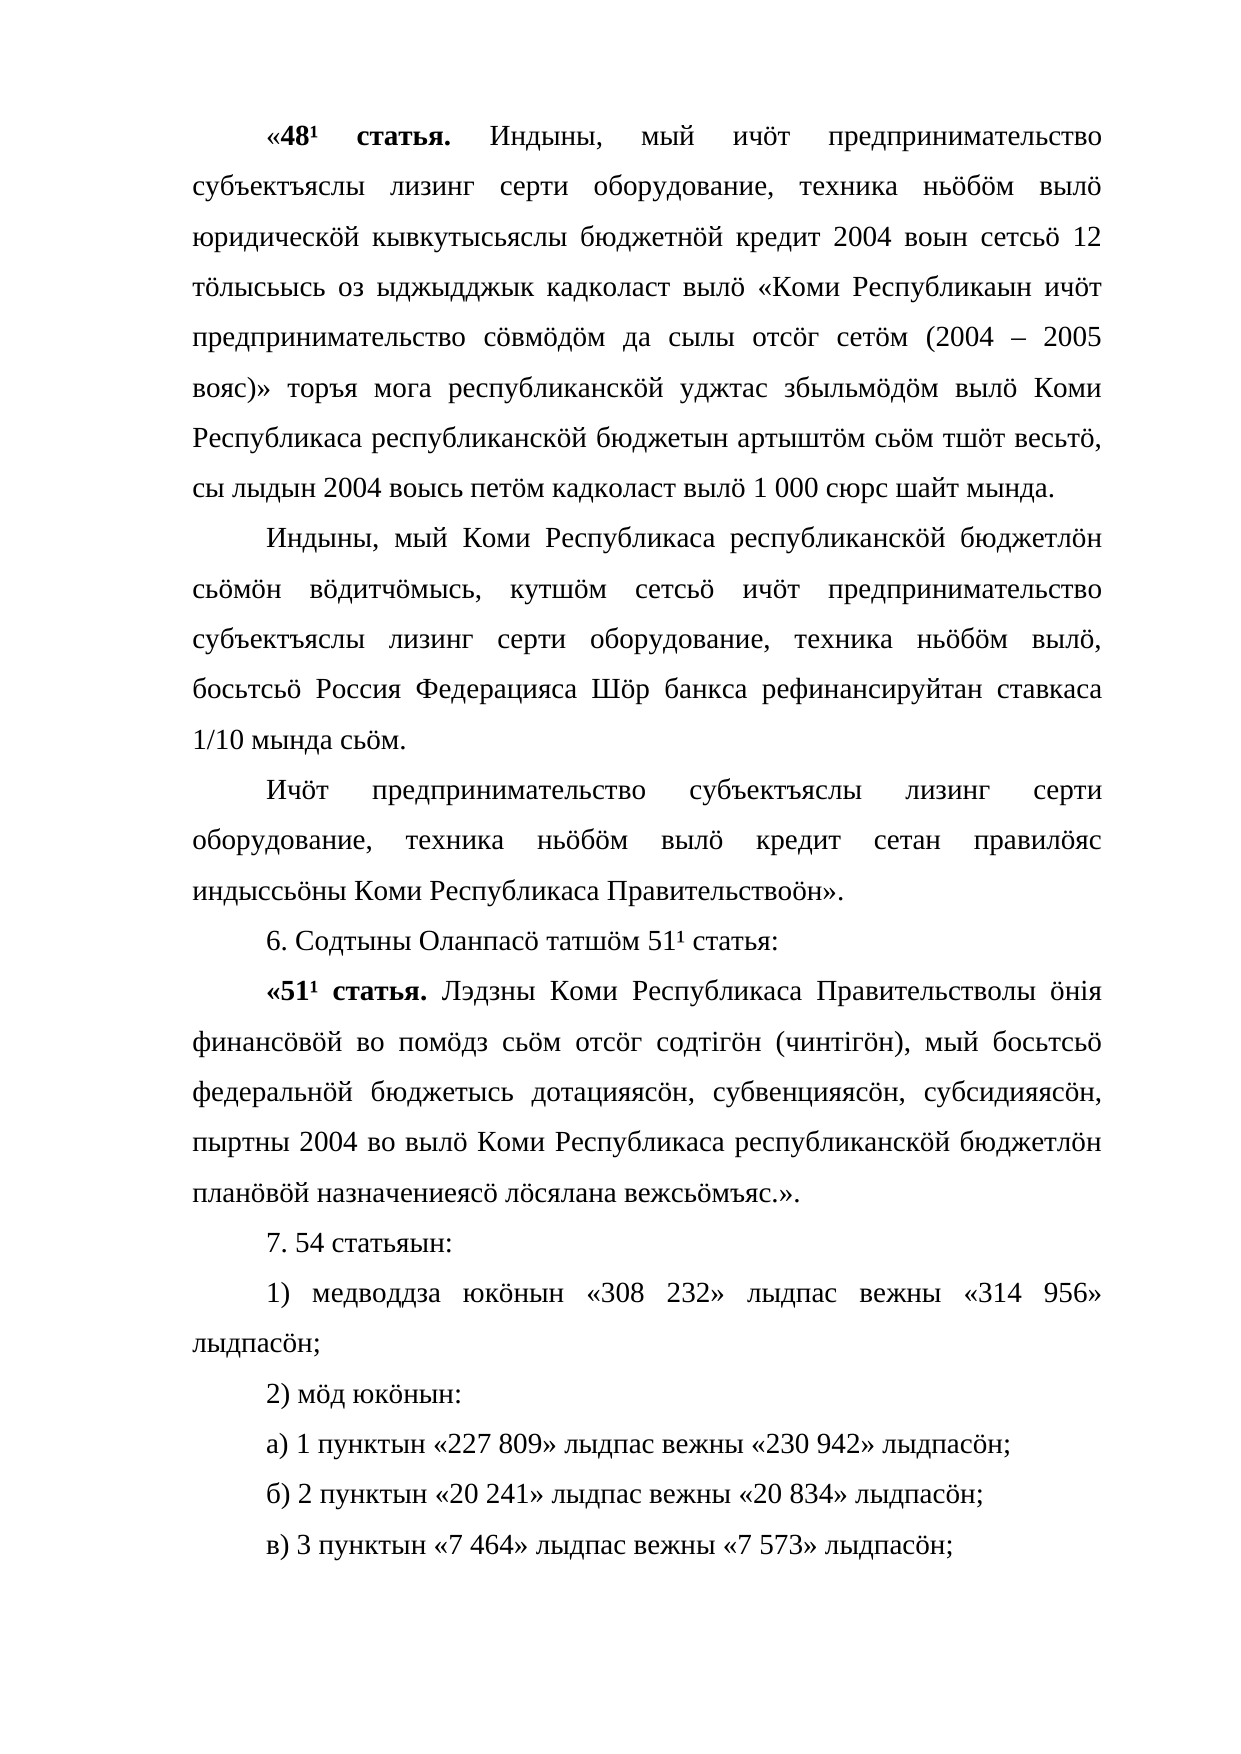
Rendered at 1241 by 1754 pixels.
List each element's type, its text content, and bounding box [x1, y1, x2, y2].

text «48¹ статья. Индыны, мый ичöт предпринимательство субъектъяслы лизинг серти оборудование, техника ньöбöм вылö юридическöй кывкутысьяслы бюджетнöй кредит 2004 воын сетсьö 12 тöлысьысь оз ыджыдджык кадколаст вылö «Коми Республикаын ичöт предпринимательство сöвмöдöм да сылы отсöг сетöм (2004 – 2005 вояс)» торъя мога республиканскöй уджтас збыльмöдöм вылö Коми Республикаса республиканскöй бюджетын артыштöм сьöм тшöт весьтö, сы лыдын 2004 воысь петöм кадколаст вылö 1 000 сюрс шайт мында. [192, 118, 1103, 504]
text 2) мöд юкöнын: [192, 1376, 1103, 1409]
text 1) медводдза юкöнын «308 232» лыдпас вежны «314 956» лыдпасöн; [192, 1275, 1103, 1359]
text 7. 54 статьяын: [192, 1225, 1103, 1258]
text «51¹ статья. Лэдзны Коми Республикаса Правительстволы öнiя финансöвöй во помöдз сьöм отсöг содтiгöн (чинтiгöн), мый босьтсьö федеральнöй бюджетысь дотацияясöн, субвенцияясöн, субсидияясöн, пыртны 2004 во вылö Коми Республикаса республиканскöй бюджетлöн планöвöй назначениеясö лöсялана вежсьöмъяс.». [192, 973, 1103, 1208]
text а) 1 пунктын «227 809» лыдпас вежны «230 942» лыдпасöн; [192, 1426, 1103, 1460]
text 6. Содтыны Оланпасö татшöм 51¹ статья: [192, 923, 1103, 957]
text Индыны, мый Коми Республикаса республиканскöй бюджетлöн сьöмöн вöдитчöмысь, кутшöм сетсьö ичöт предпринимательство субъектъяслы лизинг серти оборудование, техника ньöбöм вылö, босьтсьö Россия Федерацияса Шöр банкса рефинансируйтан ставкаса 1/10 мында сьöм. [192, 521, 1103, 755]
text Ичöт предпринимательство субъектъяслы лизинг серти оборудование, техника ньöбöм вылö кредит сетан правилöяс индыссьöны Коми Республикаса Правительствоöн». [192, 772, 1103, 906]
text б) 2 пунктын «20 241» лыдпас вежны «20 834» лыдпасöн; [192, 1477, 1103, 1510]
text в) 3 пунктын «7 464» лыдпас вежны «7 573» лыдпасöн; [192, 1527, 1103, 1560]
